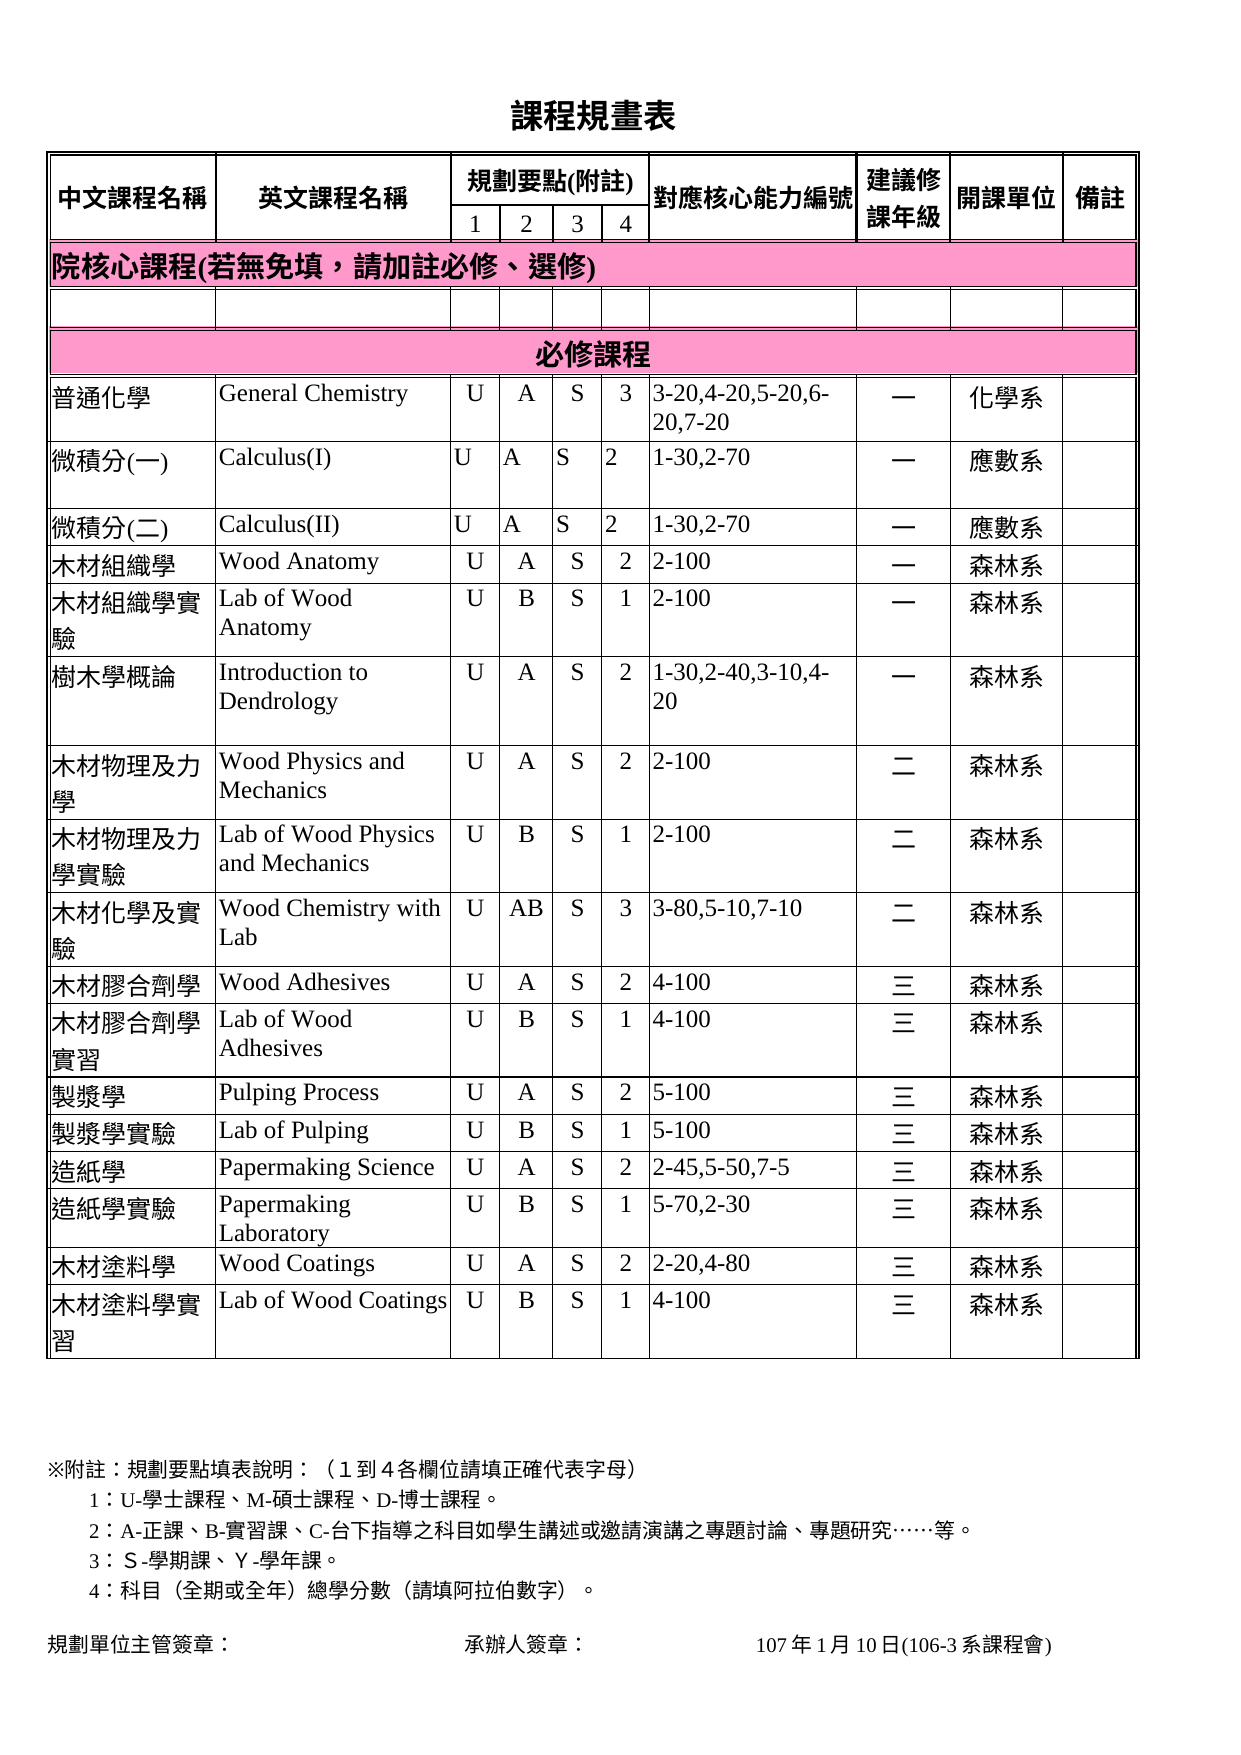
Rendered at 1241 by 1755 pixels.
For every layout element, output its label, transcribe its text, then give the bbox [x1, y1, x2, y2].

table_cell [1063, 1115, 1135, 1151]
table_cell 2 [602, 442, 649, 508]
table_cell B [500, 1004, 552, 1076]
table_cell 開課單位 [951, 156, 1062, 238]
table_cell 木材物理及力學實驗 [51, 820, 215, 892]
table_cell 1-30,2-70 [650, 509, 856, 545]
table_cell 木材膠合劑學實習 [51, 1004, 215, 1076]
table_cell 3 [602, 893, 649, 966]
table_cell 建議修課年級 [858, 156, 949, 238]
table_cell 對應核心能力編號 [650, 156, 855, 238]
table_cell 3-80,5-10,7-10 [650, 893, 856, 966]
table_cell S [553, 657, 601, 745]
table_cell U [451, 1285, 499, 1358]
table_cell 1-30,2-40,3-10,4-20 [650, 657, 856, 745]
table_cell 木材塗料學 [51, 1248, 215, 1284]
table_cell U [451, 1115, 499, 1151]
table_cell 三 [857, 1189, 950, 1247]
table_cell 森林系 [951, 967, 1062, 1003]
table_cell [1063, 1189, 1135, 1247]
table_cell 3-20,4-20,5-20,6-20,7-20 [650, 378, 856, 441]
table_cell 森林系 [951, 1285, 1062, 1358]
table_cell U [451, 1152, 499, 1188]
table_cell 木材組織學實驗 [51, 584, 215, 656]
table_cell S [553, 1115, 601, 1151]
table_cell [1063, 1078, 1135, 1114]
table_cell 木材化學及實驗 [51, 893, 215, 966]
table_cell Introduction to Dendrology [216, 657, 450, 745]
table_cell Wood Anatomy [216, 546, 450, 582]
table_cell 木材塗料學實習 [51, 1285, 215, 1358]
table_cell 應數系 [951, 442, 1062, 508]
table_cell U [451, 1189, 499, 1247]
table_cell 1 [602, 820, 649, 892]
table_cell 2 [602, 546, 649, 582]
table_cell [951, 290, 1062, 326]
table_cell 英文課程名稱 [217, 156, 450, 238]
table_cell A [500, 1152, 552, 1188]
table_cell [216, 290, 450, 326]
table_cell Lab of Wood Coatings [216, 1285, 450, 1358]
table_cell 二 [857, 820, 950, 892]
table_cell S [553, 1248, 601, 1284]
table_cell 木材物理及力學 [51, 746, 215, 818]
table_cell 一 [857, 657, 950, 745]
table_cell S [553, 1004, 601, 1076]
table_cell 一 [857, 584, 950, 656]
table_cell 三 [857, 967, 950, 1003]
table_cell U [451, 657, 499, 745]
table_cell 2 [602, 509, 649, 545]
table_cell [1063, 1285, 1135, 1358]
table_cell 樹木學概論 [51, 657, 215, 745]
table_cell Wood Chemistry with Lab [216, 893, 450, 966]
table_cell 一 [857, 442, 950, 508]
table_cell 三 [857, 1285, 950, 1358]
table_cell S [553, 1078, 601, 1114]
table_cell S [553, 893, 601, 966]
table_cell 2 [602, 657, 649, 745]
table_cell 2-100 [650, 820, 856, 892]
table_cell 5-100 [650, 1078, 856, 1114]
table_cell A [500, 378, 552, 441]
table_cell 微積分(二) [51, 509, 215, 545]
table_cell [1063, 1004, 1135, 1076]
table_cell [1063, 584, 1135, 656]
table_cell 1 [602, 1285, 649, 1358]
table_cell [1063, 657, 1135, 745]
table_cell 森林系 [951, 746, 1062, 818]
table_cell Wood Adhesives [216, 967, 450, 1003]
table_cell [602, 290, 649, 326]
table_cell 應數系 [951, 509, 1062, 545]
table_cell 森林系 [951, 657, 1062, 745]
table_cell 規劃要點(附註) [452, 156, 648, 204]
table_cell S [553, 442, 601, 508]
table_cell 森林系 [951, 820, 1062, 892]
table_cell 2-100 [650, 584, 856, 656]
table_cell 4-100 [650, 1004, 856, 1076]
table_cell 1 [602, 584, 649, 656]
table_cell B [500, 584, 552, 656]
table_cell U [451, 820, 499, 892]
table_cell 森林系 [951, 1115, 1062, 1151]
table_cell [451, 290, 499, 326]
table_cell Wood Physics and Mechanics [216, 746, 450, 818]
table_cell 三 [857, 1115, 950, 1151]
table_cell 三 [857, 1152, 950, 1188]
table_cell Lab of Wood Physics and Mechanics [216, 820, 450, 892]
table_cell [553, 290, 601, 326]
table_cell U [451, 442, 499, 508]
table_cell S [553, 378, 601, 441]
table_cell 森林系 [951, 1248, 1062, 1284]
table_cell 2 [602, 1078, 649, 1114]
table_cell A [500, 509, 552, 545]
table_cell 森林系 [951, 1189, 1062, 1247]
table_cell 2-20,4-80 [650, 1248, 856, 1284]
table_cell 5-100 [650, 1115, 856, 1151]
table_cell 2 [602, 746, 649, 818]
table_cell B [500, 1285, 552, 1358]
table_cell [857, 290, 950, 326]
table_cell 普通化學 [51, 378, 215, 441]
table_cell S [553, 746, 601, 818]
table_cell 森林系 [951, 1004, 1062, 1076]
table_cell Lab of Wood Anatomy [216, 584, 450, 656]
table_cell S [553, 1285, 601, 1358]
table_cell Lab of Pulping [216, 1115, 450, 1151]
table_cell A [500, 1248, 552, 1284]
table_cell 一 [857, 546, 950, 582]
table_cell S [553, 1152, 601, 1188]
table_cell [1063, 290, 1135, 326]
table_cell 4-100 [650, 1285, 856, 1358]
table_cell 木材膠合劑學 [51, 967, 215, 1003]
table_cell S [553, 509, 601, 545]
table_cell 一 [857, 509, 950, 545]
table_cell [1063, 820, 1135, 892]
table_cell 造紙學 [51, 1152, 215, 1188]
table_cell 2 [602, 1248, 649, 1284]
table_cell 4 [603, 206, 648, 238]
table_cell 必修課程 [51, 331, 1135, 373]
table_cell A [500, 657, 552, 745]
table_cell U [451, 1248, 499, 1284]
table_cell U [451, 746, 499, 818]
table_cell 三 [857, 1004, 950, 1076]
table_cell 化學系 [951, 378, 1062, 441]
table_cell 2-45,5-50,7-5 [650, 1152, 856, 1188]
table_cell Wood Coatings [216, 1248, 450, 1284]
table_cell 2 [602, 1152, 649, 1188]
table_header 課程規畫表 [49, 76, 1138, 151]
table_cell A [500, 546, 552, 582]
table_cell [1063, 1248, 1135, 1284]
table_cell A [500, 442, 552, 508]
table_cell 5-70,2-30 [650, 1189, 856, 1247]
table_cell S [553, 1189, 601, 1247]
table_cell 2 [602, 967, 649, 1003]
table_cell 院核心課程(若無免填，請加註必修、選修) [51, 243, 1135, 286]
table_cell AB [500, 893, 552, 966]
table_cell Papermaking Science [216, 1152, 450, 1188]
table_cell 森林系 [951, 1078, 1062, 1114]
table_cell [650, 290, 856, 326]
table_cell B [500, 820, 552, 892]
table_cell [1063, 509, 1135, 545]
table_cell 木材組織學 [51, 546, 215, 582]
table_cell 製漿學 [51, 1078, 215, 1114]
table_cell U [451, 584, 499, 656]
table_cell 三 [857, 1248, 950, 1284]
table_cell A [500, 1078, 552, 1114]
table_cell 製漿學實驗 [51, 1115, 215, 1151]
table_cell [1063, 1152, 1135, 1188]
table_cell [1063, 967, 1135, 1003]
table_cell S [553, 820, 601, 892]
table_cell 1 [602, 1004, 649, 1076]
table_cell 1 [602, 1189, 649, 1247]
table_cell [1063, 378, 1135, 441]
table_cell Lab of Wood Adhesives [216, 1004, 450, 1076]
table_cell 森林系 [951, 584, 1062, 656]
table_cell 1-30,2-70 [650, 442, 856, 508]
table_cell 2-100 [650, 546, 856, 582]
table_cell 4-100 [650, 967, 856, 1003]
table_cell 3 [602, 378, 649, 441]
table_cell Calculus(II) [216, 509, 450, 545]
table_cell [51, 290, 215, 326]
table_cell 1 [602, 1115, 649, 1151]
table_cell 二 [857, 893, 950, 966]
table_cell U [451, 378, 499, 441]
table_cell 備註 [1064, 156, 1135, 238]
table_cell A [500, 746, 552, 818]
table_cell Papermaking Laboratory [216, 1189, 450, 1247]
table_cell 造紙學實驗 [51, 1189, 215, 1247]
table_cell [500, 290, 552, 326]
table_cell B [500, 1189, 552, 1247]
table_cell 中文課程名稱 [51, 156, 215, 238]
table_cell U [451, 893, 499, 966]
table_cell S [553, 546, 601, 582]
table_cell U [451, 1078, 499, 1114]
table_cell 三 [857, 1078, 950, 1114]
table_cell [1063, 546, 1135, 582]
table_cell U [451, 1004, 499, 1076]
table_cell 2 [501, 206, 552, 238]
table_cell B [500, 1115, 552, 1151]
table_cell Pulping Process [216, 1078, 450, 1114]
table_cell 3 [554, 206, 601, 238]
table_cell 二 [857, 746, 950, 818]
table_cell U [451, 509, 499, 545]
table_cell S [553, 967, 601, 1003]
table_cell 2-100 [650, 746, 856, 818]
table_cell [1063, 893, 1135, 966]
table_cell U [451, 967, 499, 1003]
table_cell U [451, 546, 499, 582]
table_cell [1063, 442, 1135, 508]
table_cell 微積分(一) [51, 442, 215, 508]
table_cell 一 [857, 378, 950, 441]
table_cell [1063, 746, 1135, 818]
table_cell 森林系 [951, 546, 1062, 582]
table_cell Calculus(I) [216, 442, 450, 508]
table_cell 1 [452, 206, 499, 238]
table_cell 森林系 [951, 1152, 1062, 1188]
table_cell 森林系 [951, 893, 1062, 966]
table_cell S [553, 584, 601, 656]
table_cell A [500, 967, 552, 1003]
table_cell General Chemistry [216, 378, 450, 441]
